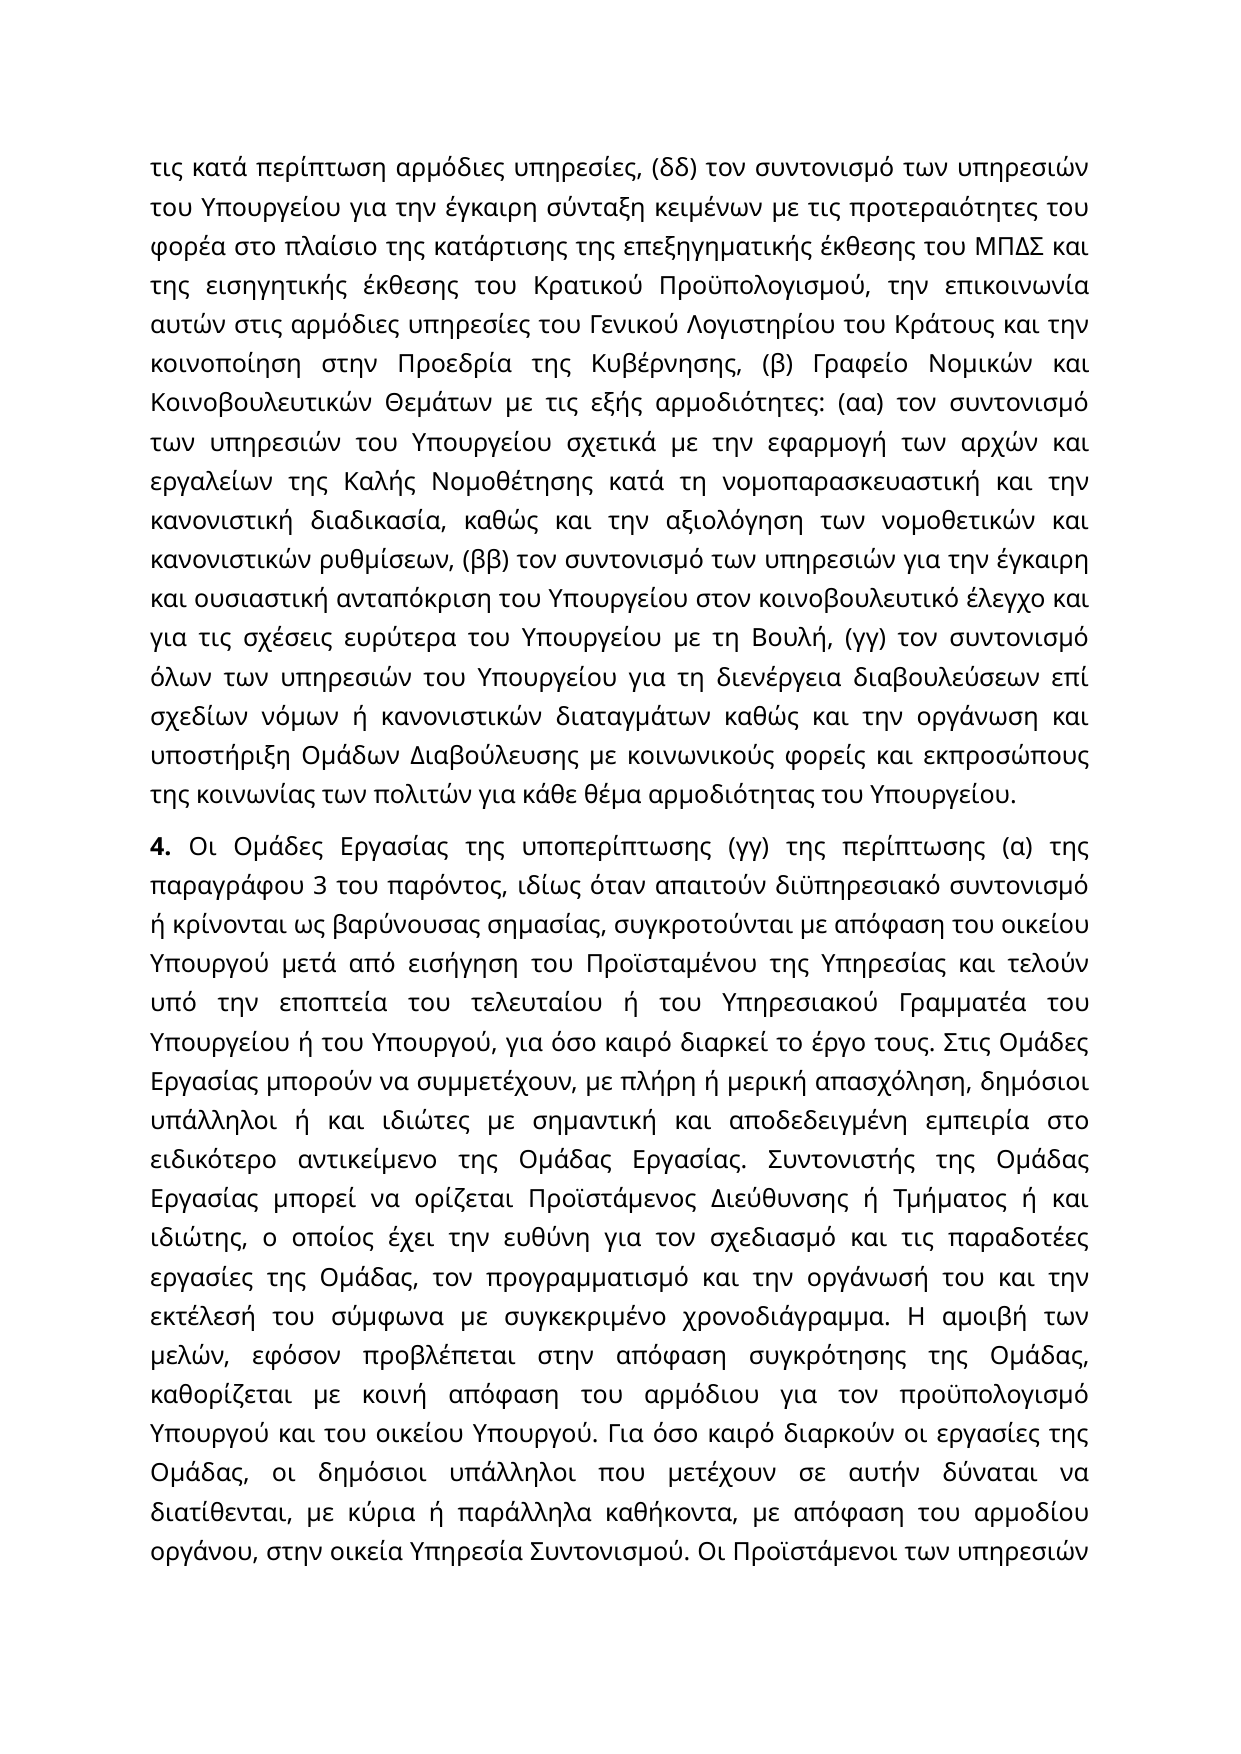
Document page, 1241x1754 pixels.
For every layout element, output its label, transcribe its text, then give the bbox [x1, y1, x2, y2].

text 4. Οι Ομάδες Εργασίας της υποπερίπτωσης (γγ) της περίπτωσης (α) της παραγράφου 3 του παρόντος, ιδίως όταν απαιτούν διϋπηρεσιακό συντονισμό ή κρίνονται ως βαρύνουσας σημασίας, συγκροτούνται με απόφαση του οικείου Υπουργού μετά από εισήγηση του Προϊσταμένου της Υπηρεσίας και τελούν υπό την εποπτεία του τελευταίου ή του Υπηρεσιακού Γραμματέα του Υπουργείου ή του Υπουργού, για όσο καιρό διαρκεί το έργο τους. Στις Ομάδες Εργασίας μπορούν να συμμετέχουν, με πλήρη ή μερική απασχόληση, δημόσιοι υπάλληλοι ή και ιδιώτες με σημαντική και αποδεδειγμένη εμπειρία στο ειδικότερο αντικείμενο της Ομάδας Εργασίας. Συντονιστής της Ομάδας Εργασίας μπορεί να ορίζεται Προϊστάμενος Διεύθυνσης ή Τμήματος ή και ιδιώτης, ο οποίος έχει την ευθύνη για τον σχεδιασμό και τις παραδοτέες εργασίες της Ομάδας, τον προγραμματισμό και την οργάνωσή του και την εκτέλεσή του σύμφωνα με συγκεκριμένο χρονοδιάγραμμα. Η αμοιβή των μελών, εφόσον προβλέπεται στην απόφαση συγκρότησης της Ομάδας, καθορίζεται με κοινή απόφαση του αρμόδιου για τον προϋπολογισμό Υπουργού και του οικείου Υπουργού. Για όσο καιρό διαρκούν οι εργασίες της Ομάδας, οι δημόσιοι υπάλληλοι που μετέχουν σε αυτήν δύναται να διατίθενται, με κύρια ή παράλληλα καθήκοντα, με απόφαση του αρμοδίου οργάνου, στην οικεία Υπηρεσία Συντονισμού. Οι Προϊστάμενοι των υπηρεσιών [150, 828, 1090, 1567]
text τις κατά περίπτωση αρμόδιες υπηρεσίες, (δδ) τον συντονισμό των υπηρεσιών του Υπουργείου για την έγκαιρη σύνταξη κειμένων με τις προτεραιότητες του φορέα στο πλαίσιο της κατάρτισης της επεξηγηματικής έκθεσης του ΜΠΔΣ και της εισηγητικής έκθεσης του Κρατικού Προϋπολογισμού, την επικοινωνία αυτών στις αρμόδιες υπηρεσίες του Γενικού Λογιστηρίου του Κράτους και την κοινοποίηση στην Προεδρία της Κυβέρνησης, (β) Γραφείο Νομικών και Κοινοβουλευτικών Θεμάτων με τις εξής αρμοδιότητες: (αα) τον συντονισμό των υπηρεσιών του Υπουργείου σχετικά με την εφαρμογή των αρχών και εργαλείων της Καλής Νομοθέτησης κατά τη νομοπαρασκευαστική και την κανονιστική διαδικασία, καθώς και την αξιολόγηση των νομοθετικών και κανονιστικών ρυθμίσεων, (ββ) τον συντονισμό των υπηρεσιών για την έγκαιρη και ουσιαστική ανταπόκριση του Υπουργείου στον κοινοβουλευτικό έλεγχο και για τις σχέσεις ευρύτερα του Υπουργείου με τη Βουλή, (γγ) τον συντονισμό όλων των υπηρεσιών του Υπουργείου για τη διενέργεια διαβουλεύσεων επί σχεδίων νόμων ή κανονιστικών διαταγμάτων καθώς και την οργάνωση και υποστήριξη Ομάδων Διαβούλευσης με κοινωνικούς φορείς και εκπροσώπους της κοινωνίας των πολιτών για κάθε θέμα αρμοδιότητας του Υπουργείου. [150, 150, 1090, 811]
